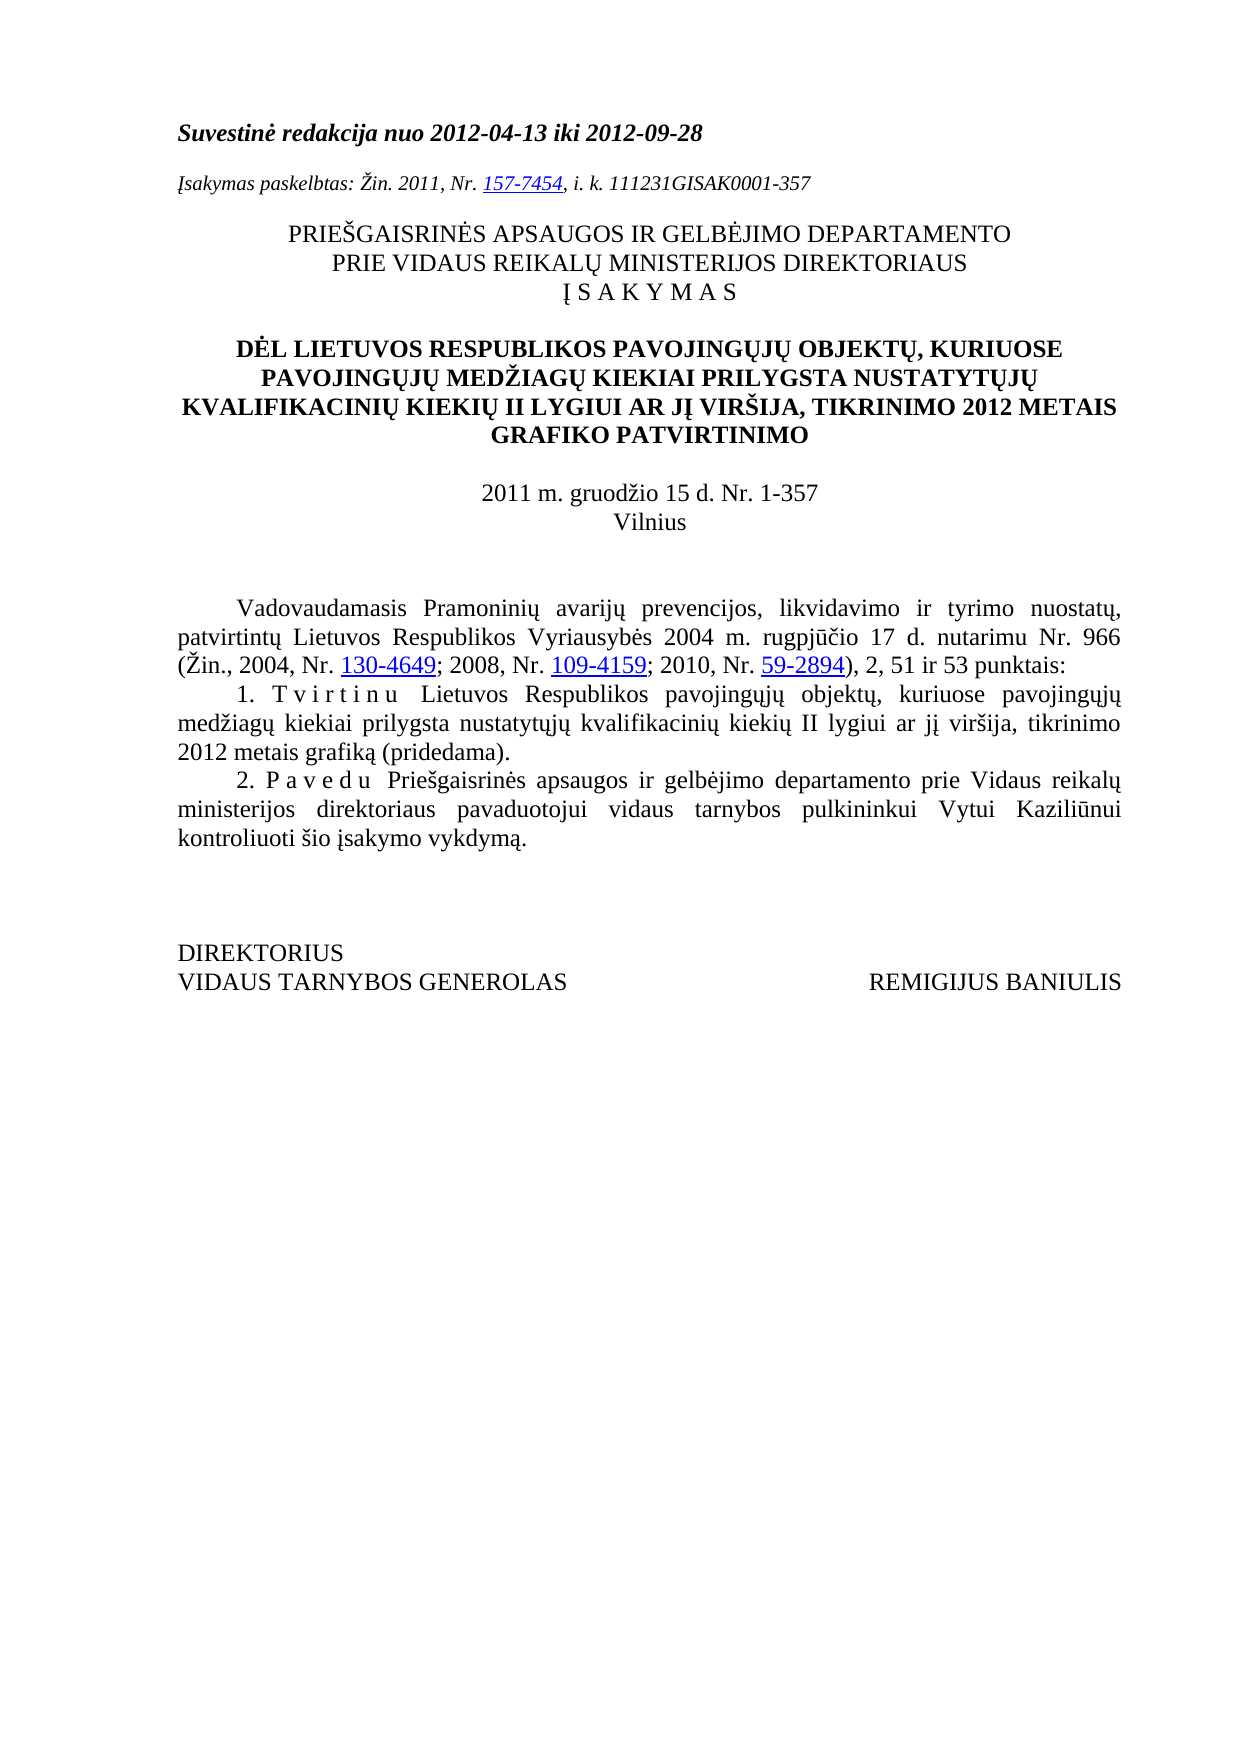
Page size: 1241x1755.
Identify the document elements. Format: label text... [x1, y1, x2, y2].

text Vadovaudamasis Pramoninių avarijų prevencijos, likvidavimo ir tyrimo nuostatų, patvirtintų Lietuvos Respublikos Vyriausybės 2004 m. rugpjūčio 17 d. nutarimu Nr. 966 (Žin., 2004, Nr. 130-4649; 2008, Nr. 109-4159; 2010, Nr. 59-2894), 2, 51 ir 53 punktais: [177, 593, 1122, 679]
text Direktorius [177, 938, 1122, 967]
text vidaus tarnybos generolas Remigijus Baniulis [177, 967, 1122, 995]
text 2. Pavedu Priešgaisrinės apsaugos ir gelbėjimo departamento prie Vidaus reikalų ministerijos direktoriaus pavaduotojui vidaus tarnybos pulkininkui Vytui Kaziliūnui kontroliuoti šio įsakymo vykdymą. [177, 765, 1122, 852]
text Įsakymas paskelbtas: Žin. 2011, Nr. 157-7454, i. k. 111231GISAK0001-357 [177, 171, 1122, 195]
text 2011 m. gruodžio 15 d. Nr. 1-357 [177, 478, 1122, 507]
text PRIEŠGAISRINĖS APSAUGOS IR GELBĖJIMO DEPARTAMENTO [177, 219, 1122, 248]
text DĖL LIETUVOS RESPUBLIKOS PAVOJINGŲJŲ OBJEKTŲ, KURIUOSE PAVOJINGŲJŲ MEDŽIAGŲ KIEKIAI PRILYGSTA NUSTATYTŲJŲ KVALIFIKACINIŲ KIEKIŲ II LYGIUI AR JĮ VIRŠIJA, TIKRINIMO 2012 METAIS GRAFIKO PATVIRTINIMO [177, 334, 1122, 449]
text Suvestinė redakcija nuo 2012-04-13 iki 2012-09-28 [177, 118, 1122, 147]
text 1. Tvirtinu Lietuvos Respublikos pavojingųjų objektų, kuriuose pavojingųjų medžiagų kiekiai prilygsta nustatytųjų kvalifikacinių kiekių II lygiui ar jį viršija, tikrinimo 2012 metais grafiką (pridedama). [177, 679, 1122, 765]
text ĮSAKYMAS [177, 277, 1122, 305]
text PRIE VIDAUS REIKALŲ MINISTERIJOS DIREKTORIAUS [177, 248, 1122, 277]
text Vilnius [177, 507, 1122, 535]
